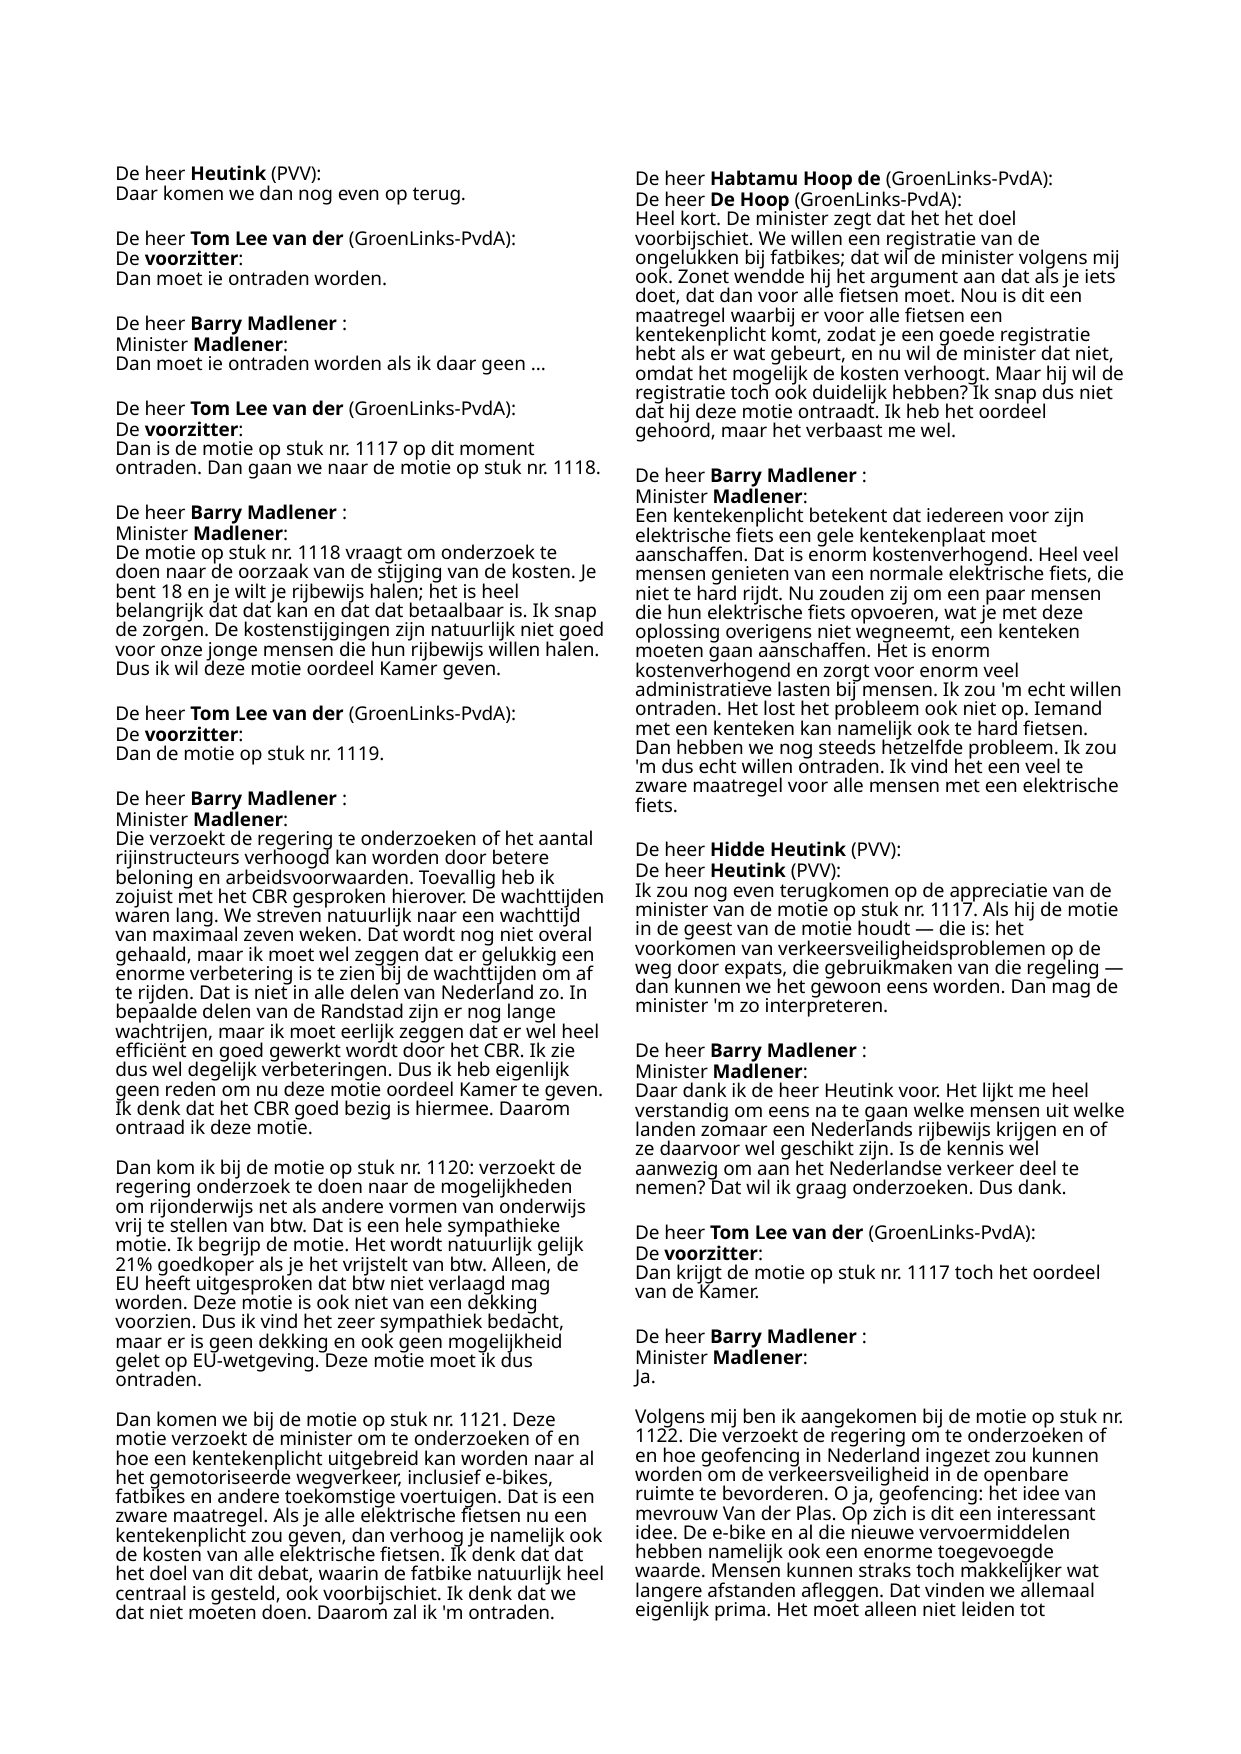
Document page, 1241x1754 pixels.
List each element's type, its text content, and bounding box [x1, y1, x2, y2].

text De heer Heutink (PVV): [635, 862, 1125, 882]
text Dan moet ie ontraden worden. [115, 270, 605, 289]
text De heer De Hoop (GroenLinks-PvdA): [635, 191, 1125, 210]
text Dan krijgt de motie op stuk nr. 1117 toch het oordeel van de Kamer. [635, 1264, 1125, 1302]
text Minister Madlener: [115, 525, 605, 544]
text De heer Barry Madlener : [635, 462, 1125, 488]
text Minister Madlener: [635, 1063, 1125, 1082]
text De heer Barry Madlener : [115, 499, 605, 525]
text Dan moet ie ontraden worden als ik daar geen ... [115, 355, 605, 374]
text De heer Barry Madlener : [115, 785, 605, 811]
text Dan komen we bij de motie op stuk nr. 1121. Deze motie verzoekt de minister om te onderzoeken of en hoe een kentekenplicht uitgebreid kan worden naar al het gemotoriseerde wegverkeer, inclusief e-bikes, fatbikes en andere toekomstige voertuigen. Dat is een zware maatregel. Als je alle elektrische fietsen nu een kentekenplicht zou geven, dan verhoog je namelijk ook de kosten van alle elektrische fietsen. Ik denk dat dat het doel van dit debat, waarin de fatbike natuurlijk heel centraal is gesteld, ook voorbijschiet. Ik denk dat we dat niet moeten doen. Daarom zal ik 'm ontraden. [115, 1411, 605, 1623]
text Minister Madlener: [115, 336, 605, 355]
text Daar dank ik de heer Heutink voor. Het lijkt me heel verstandig om eens na te gaan welke mensen uit welke landen zomaar een Nederlands rijbewijs krijgen en of ze daarvoor wel geschikt zijn. Is de kennis wel aanwezig om aan het Nederlandse verkeer deel te nemen? Dat wil ik graag onderzoeken. Dus dank. [635, 1082, 1125, 1198]
text De heer Tom Lee van der (GroenLinks-PvdA): [115, 395, 605, 421]
text De heer Barry Madlener : [635, 1323, 1125, 1349]
text De heer Barry Madlener : [115, 310, 605, 336]
text De voorzitter: [115, 421, 605, 440]
text Die verzoekt de regering te onderzoeken of het aantal rijinstructeurs verhoogd kan worden door betere beloning en arbeidsvoorwaarden. Toevallig heb ik zojuist met het CBR gesproken hierover. De wachttijden waren lang. We streven natuurlijk naar een wachttijd van maximaal zeven weken. Dat wordt nog niet overal gehaald, maar ik moet wel zeggen dat er gelukkig een enorme verbetering is te zien bij de wachttijden om af te rijden. Dat is niet in alle delen van Nederland zo. In bepaalde delen van de Randstad zijn er nog lange wachtrijen, maar ik moet eerlijk zeggen dat er wel heel efficiënt en goed gewerkt wordt door het CBR. Ik zie dus wel degelijk verbeteringen. Dus ik heb eigenlijk geen reden om nu deze motie oordeel Kamer te geven. Ik denk dat het CBR goed bezig is hiermee. Daarom ontraad ik deze motie. [115, 830, 605, 1138]
text Dan is de motie op stuk nr. 1117 op dit moment ontraden. Dan gaan we naar de motie op stuk nr. 1118. [115, 440, 605, 478]
text Minister Madlener: [635, 488, 1125, 507]
text De heer Tom Lee van der (GroenLinks-PvdA): [115, 700, 605, 726]
text De heer Barry Madlener : [635, 1037, 1125, 1063]
text Minister Madlener: [635, 1349, 1125, 1368]
text Volgens mij ben ik aangekomen bij de motie op stuk nr. 1122. Die verzoekt de regering om te onderzoeken of en hoe geofencing in Nederland ingezet zou kunnen worden om de verkeersveiligheid in de openbare ruimte te bevorderen. O ja, geofencing: het idee van mevrouw Van der Plas. Op zich is dit een interessant idee. De e-bike en al die nieuwe vervoermiddelen hebben namelijk ook een enorme toegevoegde waarde. Mensen kunnen straks toch makkelijker wat langere afstanden afleggen. Dat vinden we allemaal eigenlijk prima. Het moet alleen niet leiden tot [635, 1408, 1125, 1620]
text Ja. [635, 1368, 1125, 1387]
text Heel kort. De minister zegt dat het het doel voorbijschiet. We willen een registratie van de ongelukken bij fatbikes; dat wil de minister volgens mij ook. Zonet wendde hij het argument aan dat als je iets doet, dat dan voor alle fietsen moet. Nou is dit een maatregel waarbij er voor alle fietsen een kentekenplicht komt, zodat je een goede registratie hebt als er wat gebeurt, en nu wil de minister dat niet, omdat het mogelijk de kosten verhoogt. Maar hij wil de registratie toch ook duidelijk hebben? Ik snap dus niet dat hij deze motie ontraadt. Ik heb het oordeel gehoord, maar het verbaast me wel. [635, 210, 1125, 442]
text Daar komen we dan nog even op terug. [115, 184, 605, 204]
text De heer Heutink (PVV): [115, 165, 605, 184]
text Dan de motie op stuk nr. 1119. [115, 745, 605, 764]
text De voorzitter: [635, 1244, 1125, 1264]
text De heer Hidde Heutink (PVV): [635, 837, 1125, 862]
text Dan kom ik bij de motie op stuk nr. 1120: verzoekt de regering onderzoek te doen naar de mogelijkheden om rijonderwijs net als andere vormen van onderwijs vrij te stellen van btw. Dat is een hele sympathieke motie. Ik begrijp de motie. Het wordt natuurlijk gelijk 21% goedkoper als je het vrijstelt van btw. Alleen, de EU heeft uitgesproken dat btw niet verlaagd mag worden. Deze motie is ook niet van een dekking voorzien. Dus ik vind het zeer sympathiek bedacht, maar er is geen dekking en ook geen mogelijkheid gelet op EU-wetgeving. Deze motie moet ik dus ontraden. [115, 1159, 605, 1390]
text De voorzitter: [115, 250, 605, 270]
text De heer Tom Lee van der (GroenLinks-PvdA): [635, 1219, 1125, 1244]
text Minister Madlener: [115, 811, 605, 830]
text Ik zou nog even terugkomen op de appreciatie van de minister van de motie op stuk nr. 1117. Als hij de motie in de geest van de motie houdt — die is: het voorkomen van verkeersveiligheidsproblemen op de weg door expats, die gebruikmaken van die regeling — dan kunnen we het gewoon eens worden. Dan mag de minister 'm zo interpreteren. [635, 882, 1125, 1017]
text De motie op stuk nr. 1118 vraagt om onderzoek te doen naar de oorzaak van de stijging van de kosten. Je bent 18 en je wilt je rijbewijs halen; het is heel belangrijk dat dat kan en dat dat betaalbaar is. Ik snap de zorgen. De kostenstijgingen zijn natuurlijk niet goed voor onze jonge mensen die hun rijbewijs willen halen. Dus ik wil deze motie oordeel Kamer geven. [115, 544, 605, 679]
text De heer Tom Lee van der (GroenLinks-PvdA): [115, 225, 605, 250]
text De voorzitter: [115, 726, 605, 745]
text Een kentekenplicht betekent dat iedereen voor zijn elektrische fiets een gele kentekenplaat moet aanschaffen. Dat is enorm kostenverhogend. Heel veel mensen genieten van een normale elektrische fiets, die niet te hard rijdt. Nu zouden zij om een paar mensen die hun elektrische fiets opvoeren, wat je met deze oplossing overigens niet wegneemt, een kenteken moeten gaan aanschaffen. Het is enorm kostenverhogend en zorgt voor enorm veel administratieve lasten bij mensen. Ik zou 'm echt willen ontraden. Het lost het probleem ook niet op. Iemand met een kenteken kan namelijk ook te hard fietsen. Dan hebben we nog steeds hetzelfde probleem. Ik zou 'm dus echt willen ontraden. Ik vind het een veel te zware maatregel voor alle mensen met een elektrische fiets. [635, 507, 1125, 816]
text De heer Habtamu Hoop de (GroenLinks-PvdA): [635, 165, 1125, 191]
